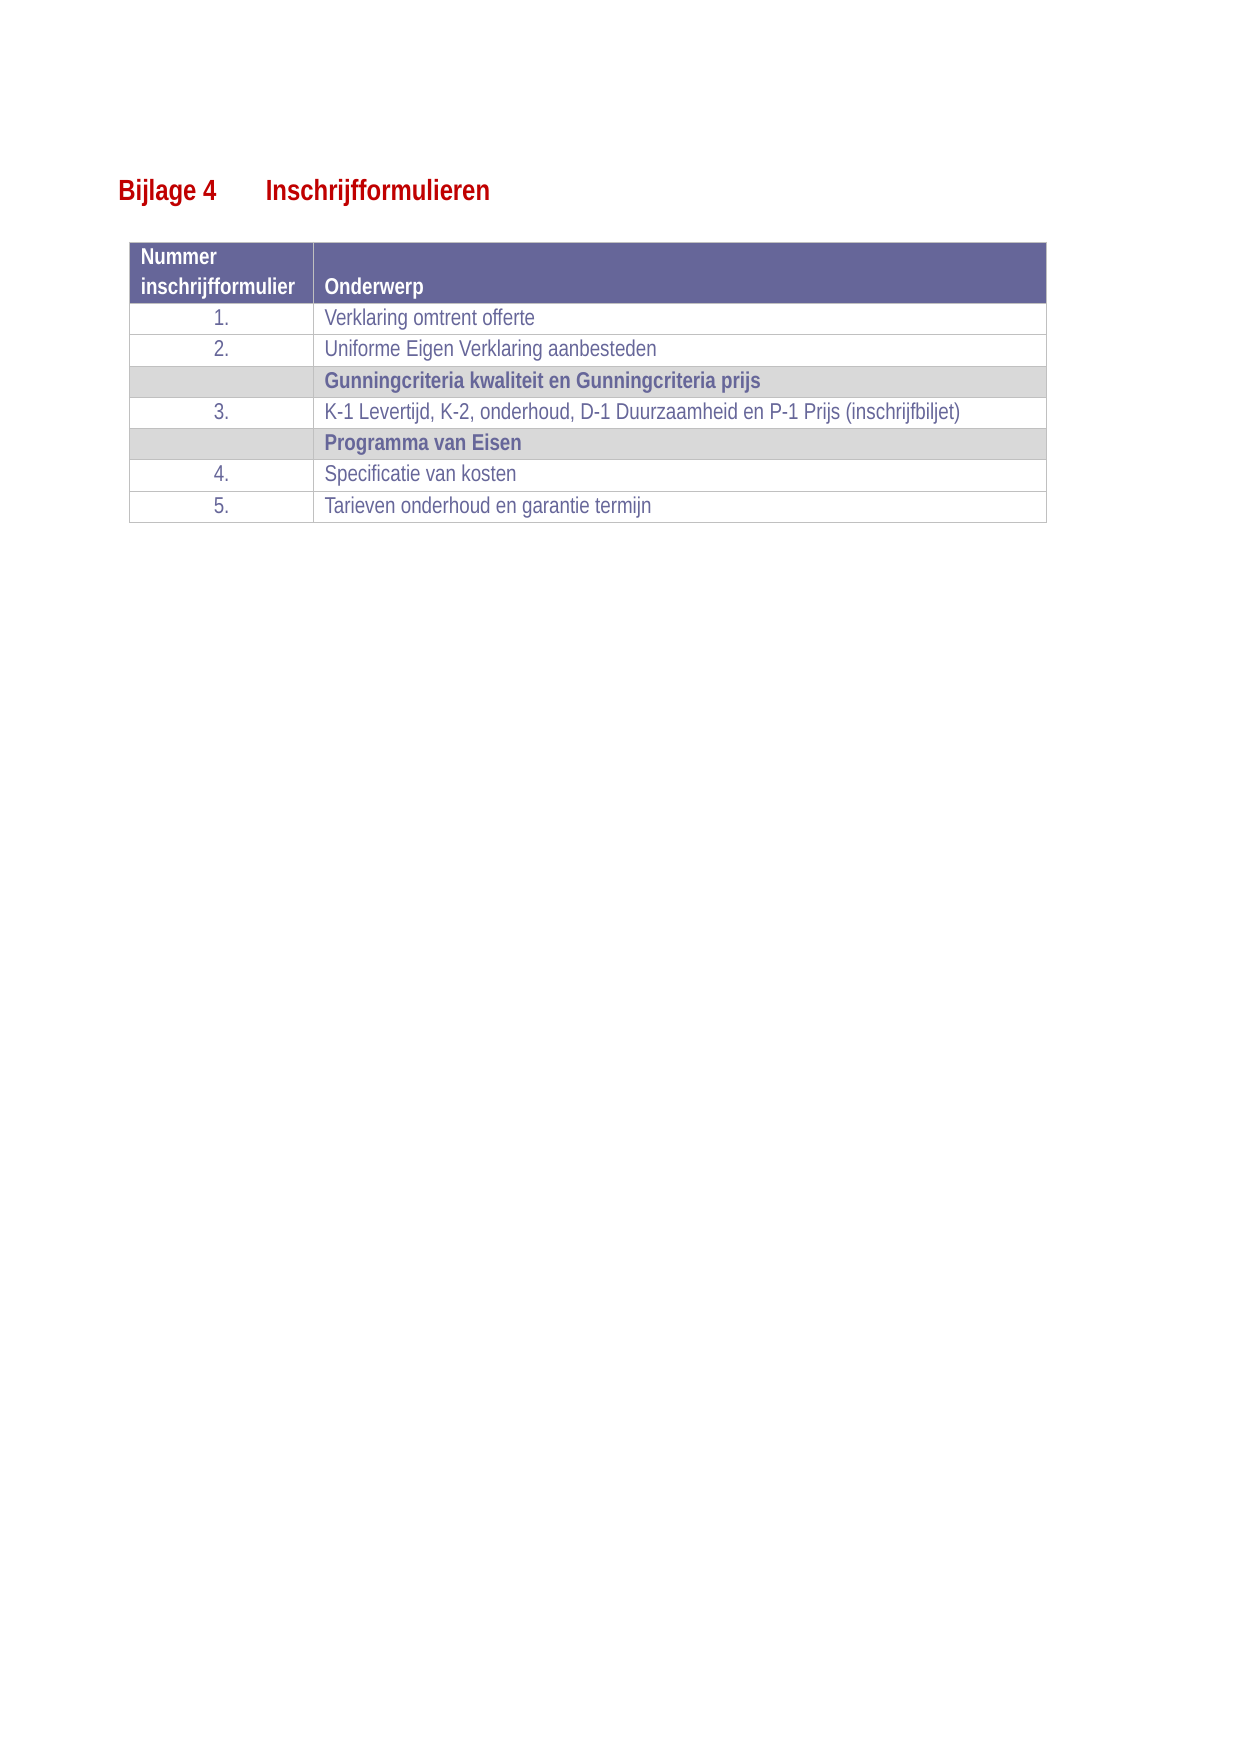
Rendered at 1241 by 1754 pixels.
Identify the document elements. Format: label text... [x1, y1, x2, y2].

table_header Onderwerp [314, 243, 1046, 303]
table_cell Tarieven onderhoud en garantie termijn [314, 492, 1046, 522]
table_cell 2. [130, 335, 313, 366]
table_cell Programma van Eisen [314, 429, 1046, 459]
table_cell 3. [130, 398, 313, 428]
table_header Nummer inschrijfformulier [130, 243, 313, 303]
table_cell Gunningcriteria kwaliteit en Gunningcriteria prijs [314, 367, 1046, 397]
table_cell [130, 429, 313, 459]
table_cell 5. [130, 492, 313, 522]
table_cell Specificatie van kosten [314, 460, 1046, 491]
table_cell 4. [130, 460, 313, 491]
text Bijlage 4 Inschrijfformulieren [118, 173, 1092, 206]
table_cell Uniforme Eigen Verklaring aanbesteden [314, 335, 1046, 366]
table_cell Verklaring omtrent offerte [314, 304, 1046, 334]
table_cell 1. [130, 304, 313, 334]
table_cell K-1 Levertijd, K-2, onderhoud, D-1 Duurzaamheid en P-1 Prijs (inschrijfbiljet) [314, 398, 1046, 428]
table_cell [130, 367, 313, 397]
